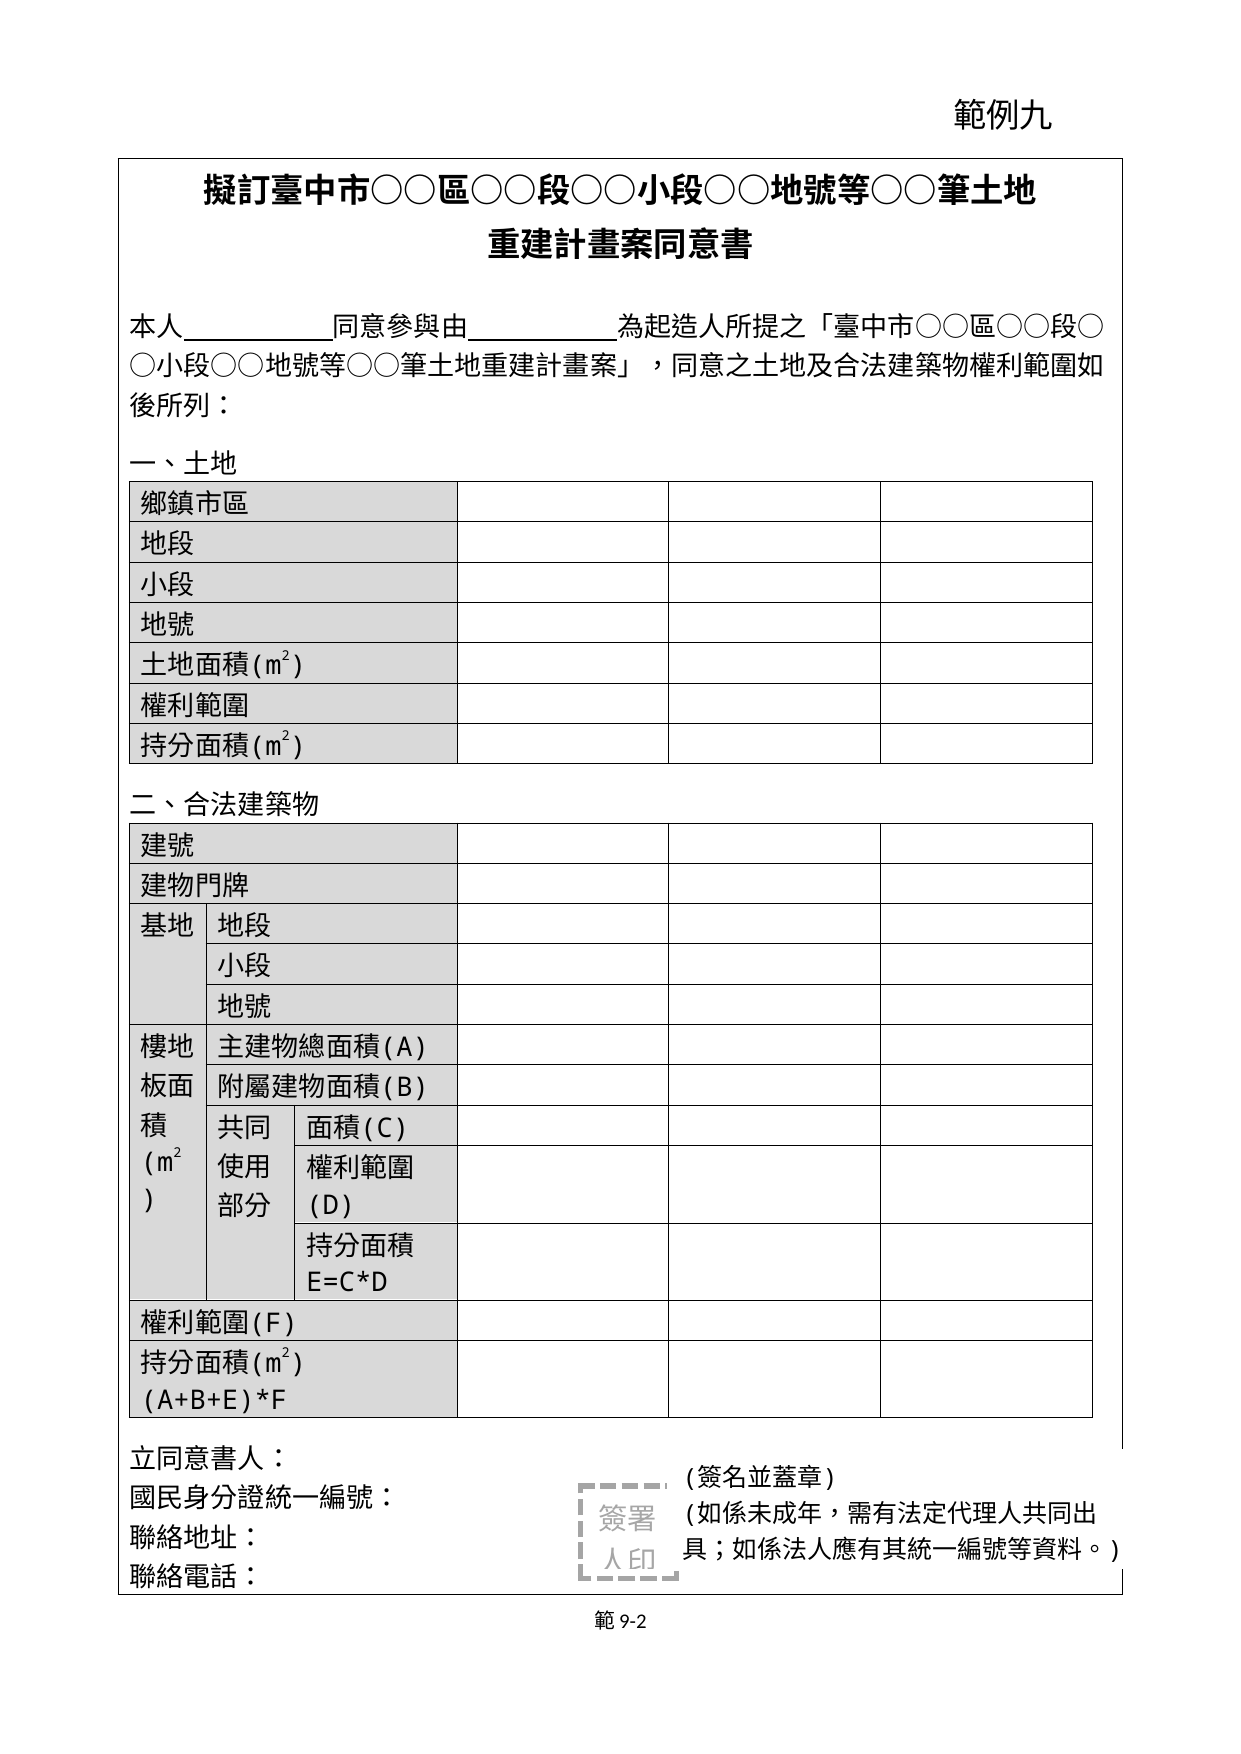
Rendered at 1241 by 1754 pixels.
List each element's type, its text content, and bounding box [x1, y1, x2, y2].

table_cell [669, 724, 880, 763]
table_header [669, 824, 880, 863]
table_cell [881, 1224, 1092, 1299]
table_header [881, 482, 1092, 521]
table_cell [458, 1025, 668, 1064]
table_cell 樓地板面積 (m2) [130, 1025, 206, 1299]
table_cell [881, 724, 1092, 763]
table_cell [458, 985, 668, 1024]
table_cell [669, 1224, 880, 1299]
table_cell [458, 724, 668, 763]
table_cell 小段 [207, 944, 457, 984]
table_cell [669, 985, 880, 1024]
table_cell [669, 1341, 880, 1417]
table_cell [458, 684, 668, 723]
table_cell 面積(C) [295, 1106, 457, 1145]
table_cell [458, 643, 668, 683]
table_cell [669, 1025, 880, 1064]
table_cell [458, 522, 668, 562]
table_cell 地段 [207, 904, 457, 943]
table_cell [458, 563, 668, 602]
table_cell [458, 864, 668, 903]
table_cell [669, 1065, 880, 1105]
table_cell [881, 1025, 1092, 1064]
table_cell [669, 684, 880, 723]
table_cell [881, 563, 1092, 602]
table_cell 共同使用部分 [207, 1106, 294, 1299]
table_cell [881, 684, 1092, 723]
table_cell 基地 [130, 904, 206, 1024]
table_cell 權利範圍 [130, 684, 457, 723]
table_cell 持分面積E=C*D [295, 1224, 457, 1299]
table_cell 權利範圍(F) [130, 1301, 457, 1340]
table_cell [669, 563, 880, 602]
table_cell 持分面積(m2) [130, 724, 457, 763]
table_cell [669, 904, 880, 943]
table_cell [881, 864, 1092, 903]
table_cell [458, 1106, 668, 1145]
table_cell [881, 1065, 1092, 1105]
table_header [669, 482, 880, 521]
table_cell [669, 1106, 880, 1145]
table_cell [458, 904, 668, 943]
table_cell [458, 944, 668, 984]
table_cell [881, 603, 1092, 642]
table_cell [458, 603, 668, 642]
table_cell [669, 1146, 880, 1222]
table_cell 地號 [207, 985, 457, 1024]
table_cell [881, 1341, 1092, 1417]
table_cell [881, 1106, 1092, 1145]
table_cell [881, 643, 1092, 683]
table_cell [458, 1224, 668, 1299]
table_cell 地號 [130, 603, 457, 642]
table_cell 權利範圍(D) [295, 1146, 457, 1222]
table_cell 建物門牌 [130, 864, 457, 903]
table_cell [881, 904, 1092, 943]
table_header [881, 824, 1092, 863]
table_cell [669, 944, 880, 984]
table_cell [881, 944, 1092, 984]
table_cell 土地面積(m2) [130, 643, 457, 683]
table_cell [881, 1146, 1092, 1222]
table_cell [458, 1301, 668, 1340]
table_cell 附屬建物面積(B) [207, 1065, 457, 1105]
table_cell [669, 864, 880, 903]
table_cell 主建物總面積(A) [207, 1025, 457, 1064]
table_cell [881, 1301, 1092, 1340]
table_cell [881, 985, 1092, 1024]
table_cell [458, 1146, 668, 1222]
table_cell [669, 1301, 880, 1340]
table_cell 小段 [130, 563, 457, 602]
table_cell [669, 603, 880, 642]
table_cell [458, 1341, 668, 1417]
table_cell [458, 1065, 668, 1105]
table_header 建號 [130, 824, 457, 863]
table_header 鄉鎮市區 [130, 482, 457, 521]
table_header [458, 482, 668, 521]
table_header [458, 824, 668, 863]
table_cell [669, 643, 880, 683]
table_cell 地段 [130, 522, 457, 562]
table_cell [669, 522, 880, 562]
table_cell 持分面積(m2) (A+B+E)*F [130, 1341, 457, 1417]
table_cell [881, 522, 1092, 562]
table_header 擬訂臺中市○○區○○段○○小段○○地號等○○筆土地 重建計畫案同意書 本人 同意參與由 為起造人所提之「臺中市○○區○○段○○小段○○地號等○○筆土地重建計畫案」，同意之土地及合法建築物權利範圍如後所列： 一、土地 二、合法建築物 立同意書人： 國民身分證統一編號： 聯絡地址： 聯絡電話： 中華民國○○年○○月○○日 [119, 159, 1149, 1594]
